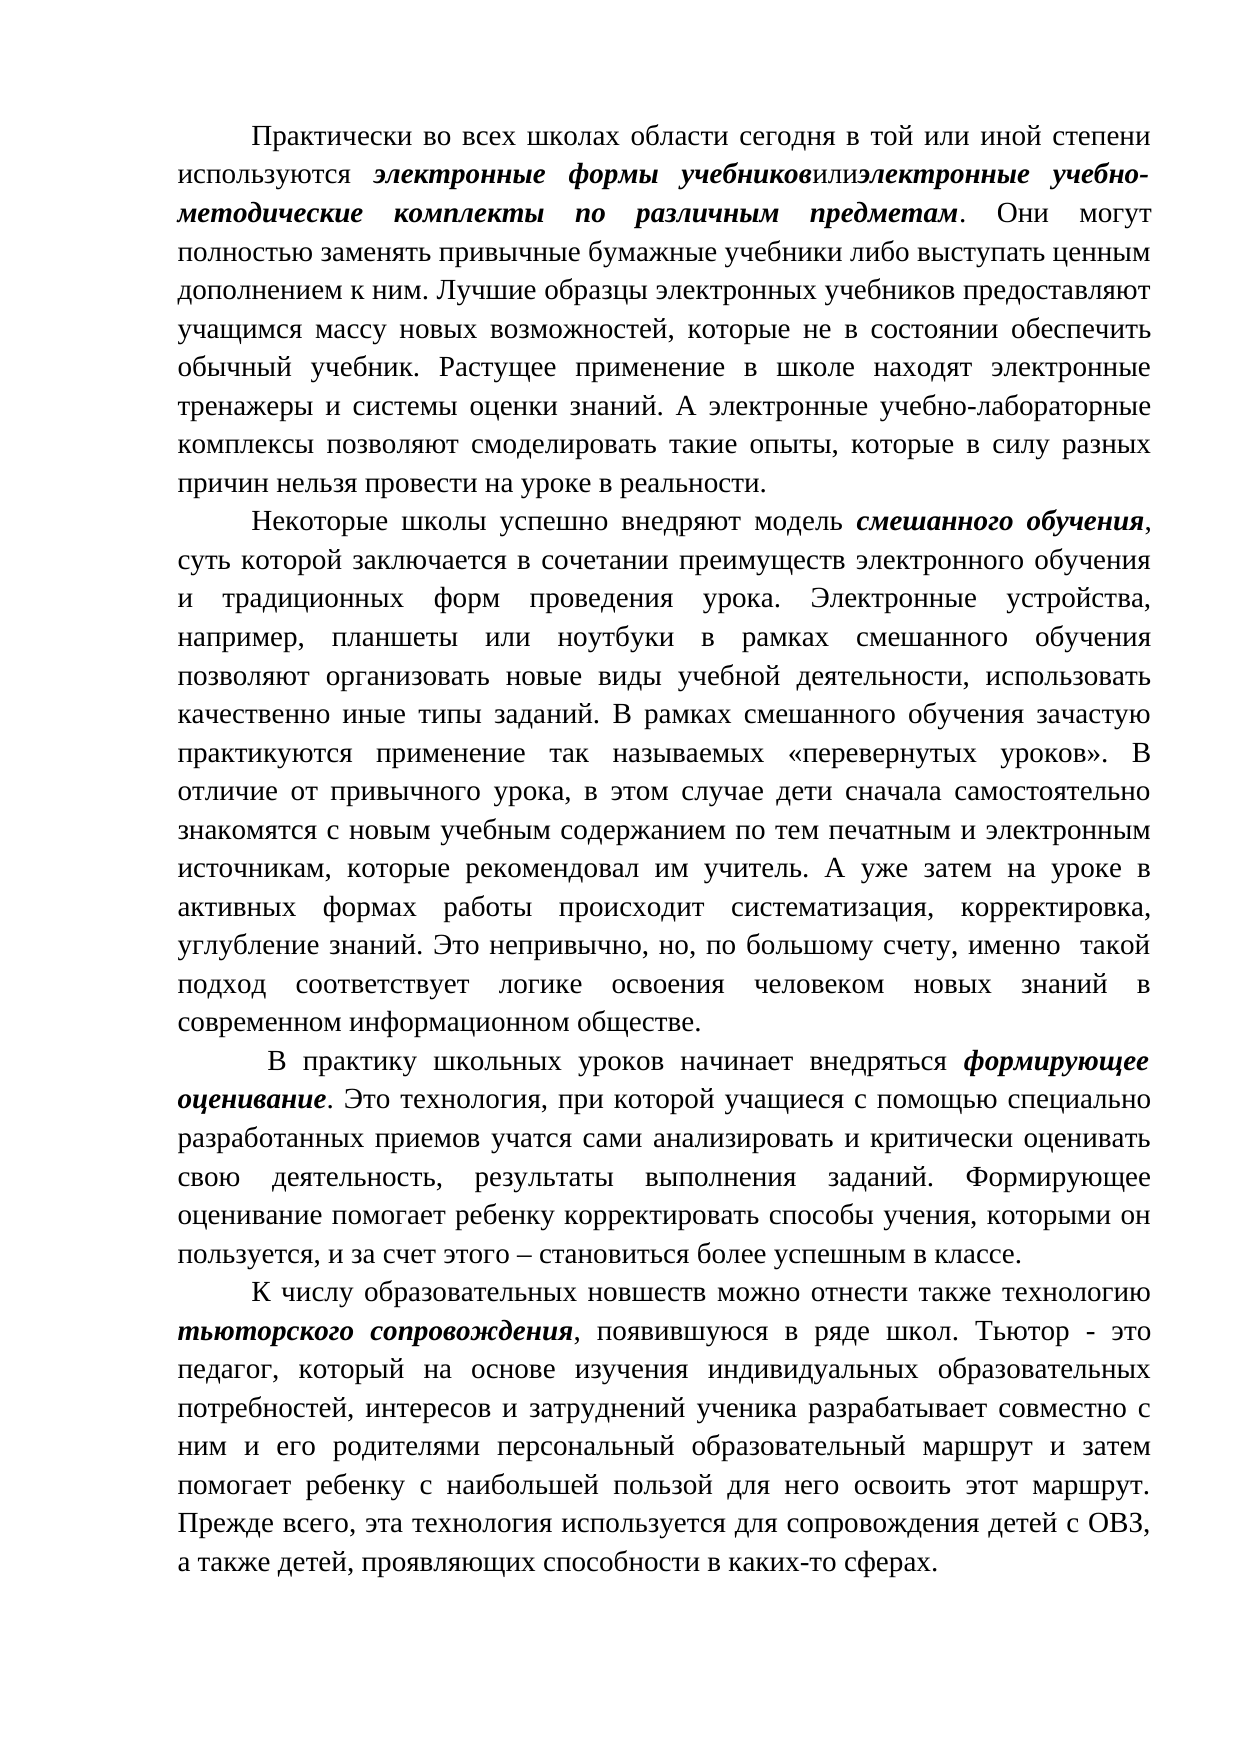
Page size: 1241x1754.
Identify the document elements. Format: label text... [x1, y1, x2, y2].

text Практически во всех школах области сегодня в той или иной степени используются электронные формы учебниковилиэлектронные учебно-методические комплекты по различным предметам. Они могут полностью заменять привычные бумажные учебники либо выступать ценным дополнением к ним. Лучшие образцы электронных учебников предоставляют учащимся массу новых возможностей, которые не в состоянии обеспечить обычный учебник. Растущее применение в школе находят электронные тренажеры и системы оценки знаний. А электронные учебно-лабораторные комплексы позволяют смоделировать такие опыты, которые в силу разных причин нельзя провести на уроке в реальности. [177, 118, 1152, 498]
text К числу образовательных новшеств можно отнести также технологию тьюторского сопровождения, появившуюся в ряде школ. Тьютор - это педагог, который на основе изучения индивидуальных образовательных потребностей, интересов и затруднений ученика разрабатывает совместно с ним и его родителями персональный образовательный маршрут и затем помогает ребенку с наибольшей пользой для него освоить этот маршрут. Прежде всего, эта технология используется для сопровождения детей с ОВЗ, а также детей, проявляющих способности в каких-то сферах. [177, 1274, 1152, 1578]
text Некоторые школы успешно внедряют модель смешанного обучения, суть которой заключается в сочетании преимуществ электронного обучения и традиционных форм проведения урока. Электронные устройства, например, планшеты или ноутбуки в рамках смешанного обучения позволяют организовать новые виды учебной деятельности, использовать качественно иные типы заданий. В рамках смешанного обучения зачастую практикуются применение так называемых «перевернутых уроков». В отличие от привычного урока, в этом случае дети сначала самостоятельно знакомятся с новым учебным содержанием по тем печатным и электронным источникам, которые рекомендовал им учитель. А уже затем на уроке в активных формах работы происходит систематизация, корректировка, углубление знаний. Это непривычно, но, по большому счету, именно такой подход соответствует логике освоения человеком новых знаний в современном информационном обществе. [177, 503, 1152, 1038]
text В практику школьных уроков начинает внедряться формирующее оценивание. Это технология, при которой учащиеся с помощью специально разработанных приемов учатся сами анализировать и критически оценивать свою деятельность, результаты выполнения заданий. Формирующее оценивание помогает ребенку корректировать способы учения, которыми он пользуется, и за счет этого – становиться более успешным в классе. [177, 1043, 1152, 1269]
